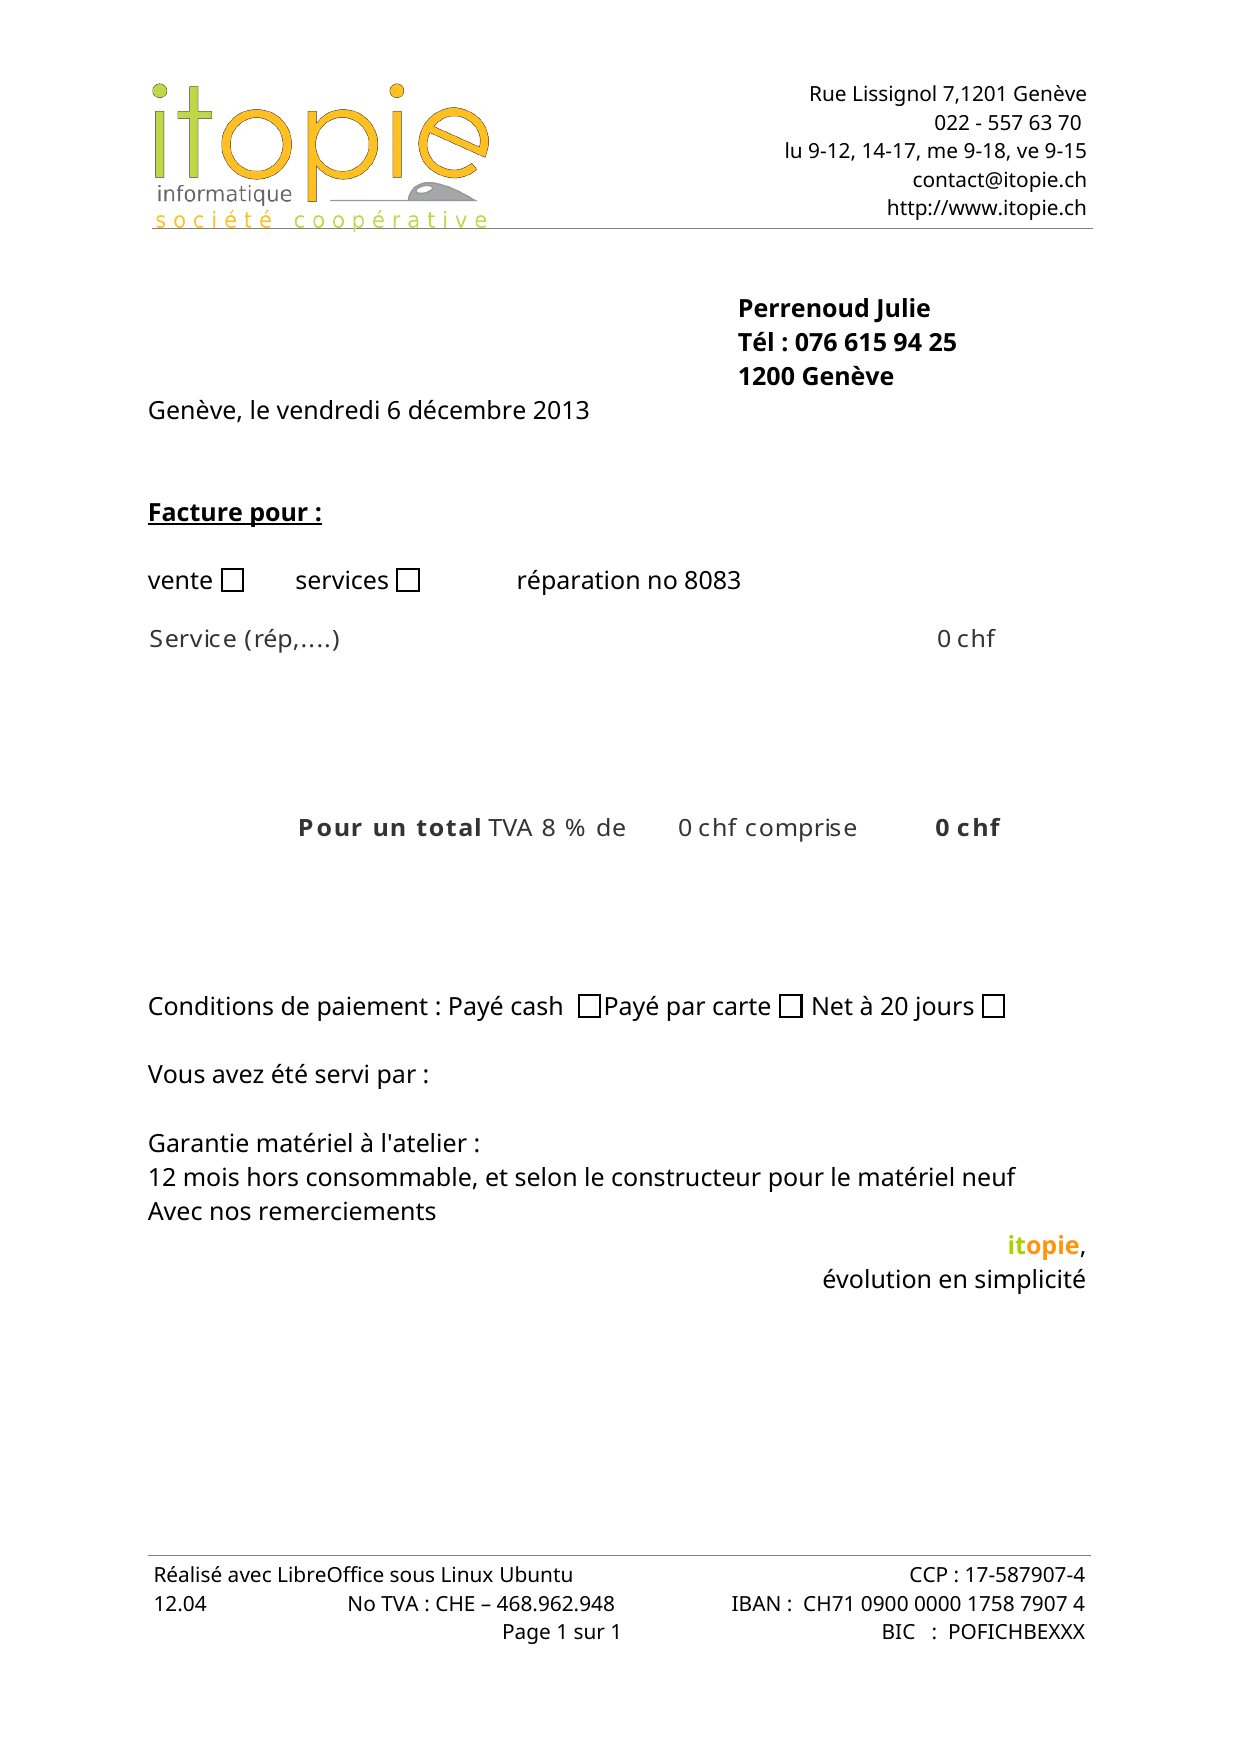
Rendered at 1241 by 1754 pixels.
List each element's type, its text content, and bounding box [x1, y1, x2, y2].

picture [138, 72, 500, 244]
text Genève, le vendredi 6 décembre 2013 [148, 392, 1093, 427]
text Perrenoud Julie [148, 290, 1093, 324]
text Avec nos remerciements [148, 1193, 1093, 1227]
text Vous avez été servi par : [148, 1057, 1093, 1091]
text Facture pour : [148, 495, 1093, 529]
text 1200 Genève [148, 358, 1093, 392]
text vente services réparation no 8083 [148, 563, 1093, 597]
text 12 mois hors consommable, et selon le constructeur pour le matériel neuf [148, 1159, 1093, 1193]
text Conditions de paiement : Payé cash Payé par carte Net à 20 jours [148, 989, 1093, 1023]
text itopie, [148, 1227, 1093, 1262]
text Tél : 076 615 94 25 [148, 324, 1093, 358]
text Garantie matériel à l'atelier : [148, 1125, 1093, 1159]
text évolution en simplicité [148, 1262, 1093, 1296]
